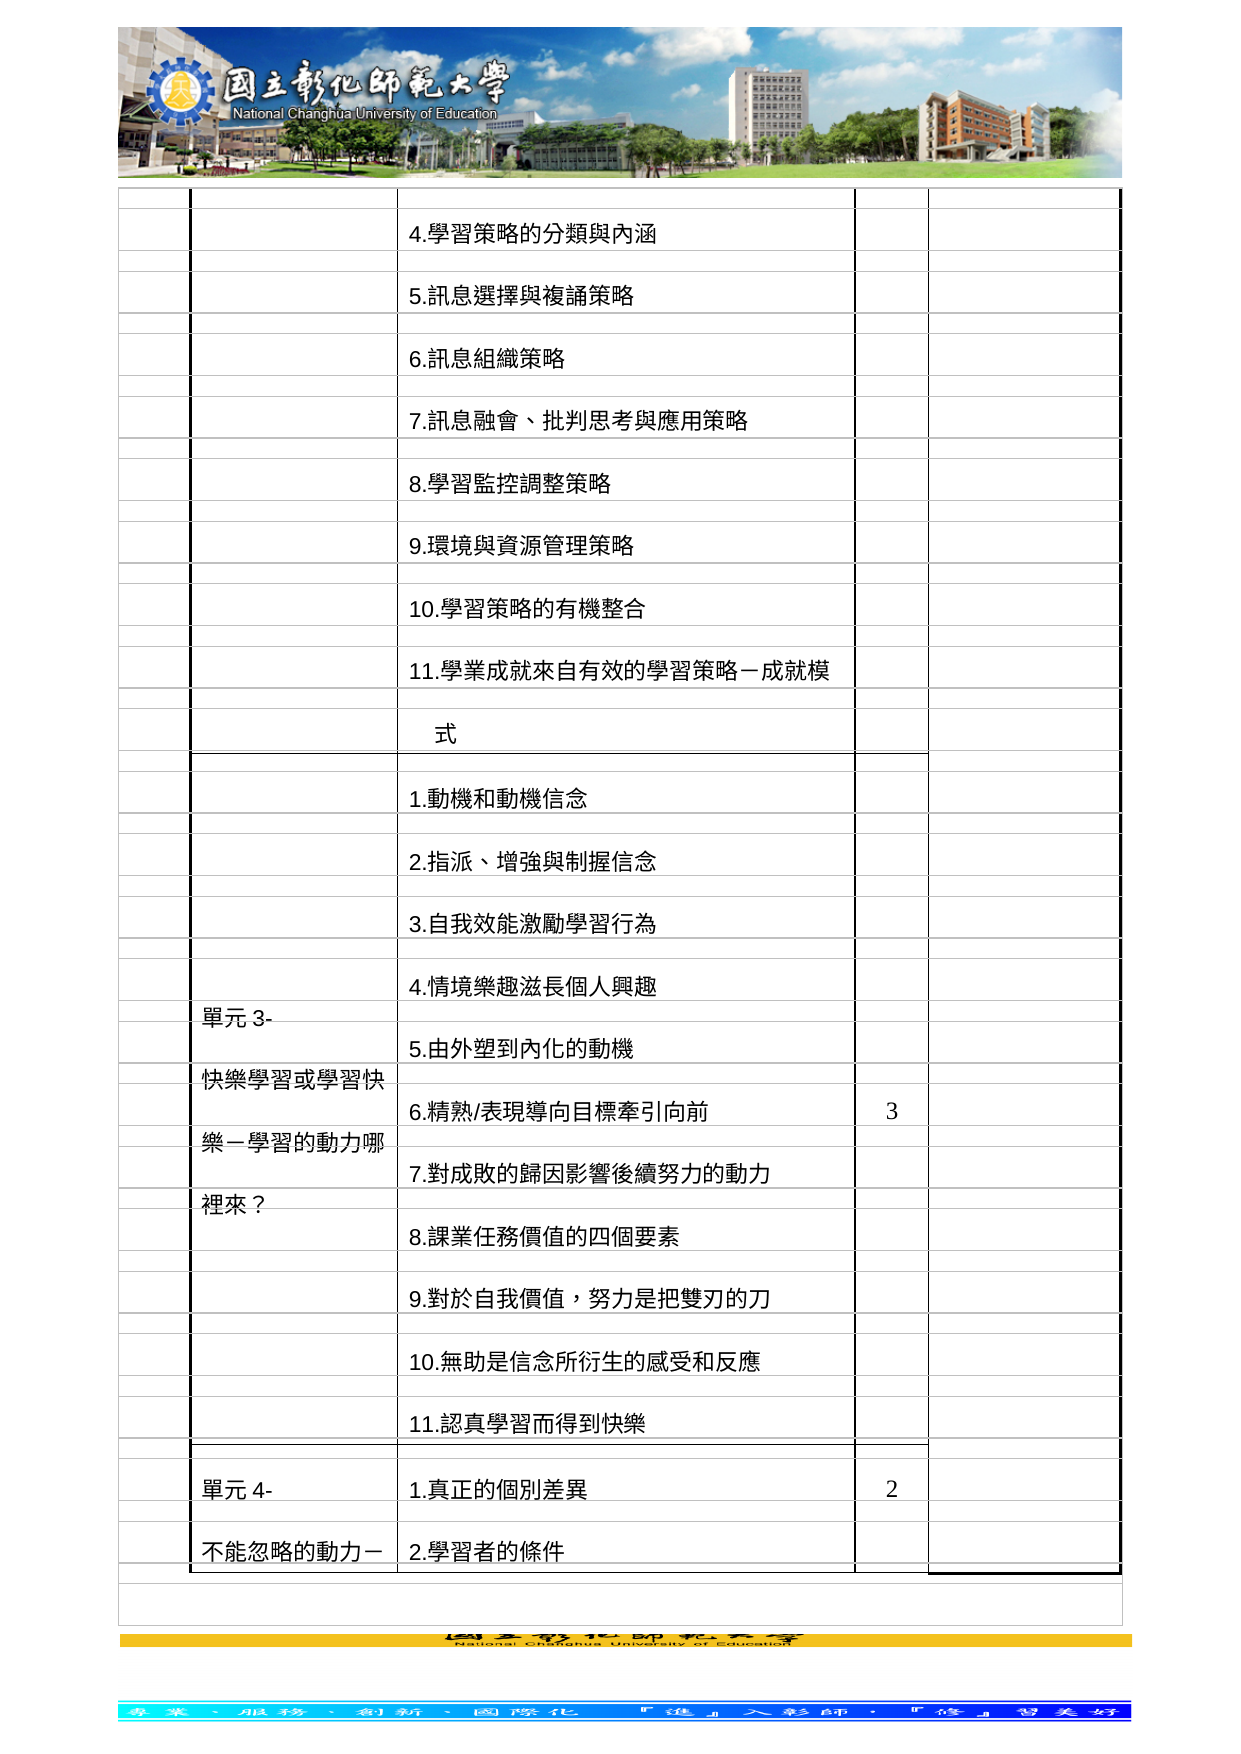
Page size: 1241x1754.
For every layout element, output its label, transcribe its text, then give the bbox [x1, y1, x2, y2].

table_cell 本課程為線上數位課程，在開課時間內，任何時間都可觀看。 使用彰化師大雲端學院。 [929, 1209, 1119, 1250]
table_cell 本課程為線上數位課程，在開課時間內，任何時間都可觀看。 使用彰化師大雲端學院。 [929, 1251, 1119, 1271]
table_cell 1.真正的個別差異 [398, 1459, 854, 1500]
table_cell [398, 754, 854, 771]
table_cell 單元3- 快樂學習或學習快樂－學習的動力哪裡來？ [192, 1189, 397, 1208]
table_cell [398, 1501, 854, 1521]
table_cell 1.學習與學習行為 2.讀書(read)或學習(study)? 3.學習認知策略 4.學習策略的分類與內涵 5.訊息選擇與複誦策略 6.訊息組織策略 7.訊息融會、批判思考與應用策略 8.學習監控調整策略 9.環境與資源管理策略 10.學習策略的有機整合 11.學業成就來自有效的學習策略－成就模式 [398, 334, 854, 375]
table_cell 3 [856, 647, 928, 687]
table_cell 單元3- 快樂學習或學習快樂－學習的動力哪裡來？ [192, 1064, 397, 1083]
table_cell 本課程為線上數位課程，在開課時間內，任何時間都可觀看。 使用彰化師大雲端學院。 [929, 584, 1119, 625]
table_cell 本課程為線上數位課程，在開課時間內，任何時間都可觀看。 使用彰化師大雲端學院。 [929, 1314, 1119, 1333]
table_cell 單元3- 快樂學習或學習快樂－學習的動力哪裡來？ [192, 1397, 397, 1437]
table_cell 本課程為線上數位課程，在開課時間內，任何時間都可觀看。 使用彰化師大雲端學院。 [929, 1564, 1119, 1572]
table_cell 本課程為線上數位課程，在開課時間內，任何時間都可觀看。 使用彰化師大雲端學院。 [929, 1084, 1119, 1125]
table_cell 3 [856, 376, 928, 396]
table_cell 單元3- 快樂學習或學習快樂－學習的動力哪裡來？ [192, 1001, 397, 1021]
table_cell 3 [856, 439, 928, 458]
table_cell 本課程為線上數位課程，在開課時間內，任何時間都可觀看。 使用彰化師大雲端學院。 [929, 1126, 1119, 1146]
table_cell 本課程為線上數位課程，在開課時間內，任何時間都可觀看。 使用彰化師大雲端學院。 [929, 1147, 1119, 1187]
table_cell 1.動機和動機信念 [398, 772, 854, 812]
table_cell 2.指派、增強與制握信念 [398, 834, 854, 875]
table_cell 1.學習與學習行為 2.讀書(read)或學習(study)? 3.學習認知策略 4.學習策略的分類與內涵 5.訊息選擇與複誦策略 6.訊息組織策略 7.訊息融會、批判思考與應用策略 8.學習監控調整策略 9.環境與資源管理策略 10.學習策略的有機整合 11.學業成就來自有效的學習策略－成就模式 [398, 439, 854, 458]
table_cell 2 [856, 1459, 928, 1500]
table_cell 單元2- 學習是學習策略實踐 [192, 209, 397, 250]
table_cell 3 [856, 189, 928, 208]
table_cell [398, 1251, 854, 1271]
table_cell 本課程為線上數位課程，在開課時間內，任何時間都可觀看。 使用彰化師大雲端學院。 [929, 564, 1119, 583]
table_cell [856, 1314, 928, 1333]
table_cell 單元3- 快樂學習或學習快樂－學習的動力哪裡來？ [192, 959, 397, 1000]
table_cell 單元2- 學習是學習策略實踐 [192, 334, 397, 375]
table_cell 本課程為線上數位課程，在開課時間內，任何時間都可觀看。 使用彰化師大雲端學院。 [929, 1459, 1119, 1500]
table_cell 本課程為線上數位課程，在開課時間內，任何時間都可觀看。 使用彰化師大雲端學院。 [929, 1501, 1119, 1521]
table_cell 3.自我效能激勵學習行為 [398, 897, 854, 937]
table_cell 本課程為線上數位課程，在開課時間內，任何時間都可觀看。 使用彰化師大雲端學院。 [929, 439, 1119, 458]
table_cell 本課程為線上數位課程，在開課時間內，任何時間都可觀看。 使用彰化師大雲端學院。 [929, 334, 1119, 375]
table_cell 1.學習與學習行為 2.讀書(read)或學習(study)? 3.學習認知策略 4.學習策略的分類與內涵 5.訊息選擇與複誦策略 6.訊息組織策略 7.訊息融會、批判思考與應用策略 8.學習監控調整策略 9.環境與資源管理策略 10.學習策略的有機整合 11.學業成就來自有效的學習策略－成就模式 [398, 647, 854, 687]
table_cell 10.無助是信念所衍生的感受和反應 [398, 1334, 854, 1375]
table_cell 1.學習與學習行為 2.讀書(read)或學習(study)? 3.學習認知策略 4.學習策略的分類與內涵 5.訊息選擇與複誦策略 6.訊息組織策略 7.訊息融會、批判思考與應用策略 8.學習監控調整策略 9.環境與資源管理策略 10.學習策略的有機整合 11.學業成就來自有效的學習策略－成就模式 [398, 564, 854, 583]
table_cell 單元2- 學習是學習策略實踐 [192, 251, 397, 271]
table_cell [398, 876, 854, 896]
table_cell 單元3- 快樂學習或學習快樂－學習的動力哪裡來？ [192, 754, 397, 771]
table_cell 單元3- 快樂學習或學習快樂－學習的動力哪裡來？ [192, 897, 397, 937]
table_cell 單元3- 快樂學習或學習快樂－學習的動力哪裡來？ [192, 1334, 397, 1375]
table_cell [856, 959, 928, 1000]
table_cell 本課程為線上數位課程，在開課時間內，任何時間都可觀看。 使用彰化師大雲端學院。 [929, 314, 1119, 333]
table_cell 單元4- [192, 1459, 397, 1500]
table_cell [856, 1209, 928, 1250]
table_cell 單元2- 學習是學習策略實踐 [192, 459, 397, 500]
table_cell 單元2- 學習是學習策略實踐 [192, 439, 397, 458]
table_cell 本課程為線上數位課程，在開課時間內，任何時間都可觀看。 使用彰化師大雲端學院。 [929, 272, 1119, 312]
table_cell 本課程為線上數位課程，在開課時間內，任何時間都可觀看。 使用彰化師大雲端學院。 [929, 376, 1119, 396]
table_cell 3 [856, 626, 928, 646]
table_cell 單元3- 快樂學習或學習快樂－學習的動力哪裡來？ [192, 1314, 397, 1333]
table_cell [398, 1445, 854, 1458]
table_cell 單元3- 快樂學習或學習快樂－學習的動力哪裡來？ [192, 876, 397, 896]
table_cell [856, 772, 928, 812]
table_cell 單元2- 學習是學習策略實踐 [192, 522, 397, 562]
table_cell 3 [856, 1084, 928, 1125]
table_cell 單元3- 快樂學習或學習快樂－學習的動力哪裡來？ [192, 1209, 397, 1250]
table_cell 單元3- 快樂學習或學習快樂－學習的動力哪裡來？ [192, 1376, 397, 1396]
table_cell [856, 939, 928, 958]
table_cell 本課程為線上數位課程，在開課時間內，任何時間都可觀看。 使用彰化師大雲端學院。 [929, 876, 1119, 896]
table_cell 1.學習與學習行為 2.讀書(read)或學習(study)? 3.學習認知策略 4.學習策略的分類與內涵 5.訊息選擇與複誦策略 6.訊息組織策略 7.訊息融會、批判思考與應用策略 8.學習監控調整策略 9.環境與資源管理策略 10.學習策略的有機整合 11.學業成就來自有效的學習策略－成就模式 [398, 376, 854, 396]
table_cell 本課程為線上數位課程，在開課時間內，任何時間都可觀看。 使用彰化師大雲端學院。 [929, 959, 1119, 1000]
table_cell 1.學習與學習行為 2.讀書(read)或學習(study)? 3.學習認知策略 4.學習策略的分類與內涵 5.訊息選擇與複誦策略 6.訊息組織策略 7.訊息融會、批判思考與應用策略 8.學習監控調整策略 9.環境與資源管理策略 10.學習策略的有機整合 11.學業成就來自有效的學習策略－成就模式 [398, 272, 854, 312]
table_cell 本課程為線上數位課程，在開課時間內，任何時間都可觀看。 使用彰化師大雲端學院。 [929, 209, 1119, 250]
table_cell 本課程為線上數位課程，在開課時間內，任何時間都可觀看。 使用彰化師大雲端學院。 [929, 397, 1119, 437]
table_cell 本課程為線上數位課程，在開課時間內，任何時間都可觀看。 使用彰化師大雲端學院。 [929, 709, 1119, 750]
table_cell 本課程為線上數位課程，在開課時間內，任何時間都可觀看。 使用彰化師大雲端學院。 [929, 1001, 1119, 1021]
table_cell 本課程為線上數位課程，在開課時間內，任何時間都可觀看。 使用彰化師大雲端學院。 [929, 751, 1119, 771]
table_cell 1.學習與學習行為 2.讀書(read)或學習(study)? 3.學習認知策略 4.學習策略的分類與內涵 5.訊息選擇與複誦策略 6.訊息組織策略 7.訊息融會、批判思考與應用策略 8.學習監控調整策略 9.環境與資源管理策略 10.學習策略的有機整合 11.學業成就來自有效的學習策略－成就模式 [398, 209, 854, 250]
table_cell 單元2- 學習是學習策略實踐 [192, 189, 397, 208]
table_cell [856, 1272, 928, 1312]
table_cell 單元3- 快樂學習或學習快樂－學習的動力哪裡來？ [192, 772, 397, 812]
table_cell 單元2- 學習是學習策略實踐 [192, 564, 397, 583]
table_cell 本課程為線上數位課程，在開課時間內，任何時間都可觀看。 使用彰化師大雲端學院。 [929, 772, 1119, 812]
table_cell 1.學習與學習行為 2.讀書(read)或學習(study)? 3.學習認知策略 4.學習策略的分類與內涵 5.訊息選擇與複誦策略 6.訊息組織策略 7.訊息融會、批判思考與應用策略 8.學習監控調整策略 9.環境與資源管理策略 10.學習策略的有機整合 11.學業成就來自有效的學習策略－成就模式 [398, 189, 854, 208]
table_cell [856, 754, 928, 771]
table_cell 1.學習與學習行為 2.讀書(read)或學習(study)? 3.學習認知策略 4.學習策略的分類與內涵 5.訊息選擇與複誦策略 6.訊息組織策略 7.訊息融會、批判思考與應用策略 8.學習監控調整策略 9.環境與資源管理策略 10.學習策略的有機整合 11.學業成就來自有效的學習策略－成就模式 [398, 626, 854, 646]
table_cell 本課程為線上數位課程，在開課時間內，任何時間都可觀看。 使用彰化師大雲端學院。 [929, 814, 1119, 833]
table_cell 本課程為線上數位課程，在開課時間內，任何時間都可觀看。 使用彰化師大雲端學院。 [929, 834, 1119, 875]
table_cell 本課程為線上數位課程，在開課時間內，任何時間都可觀看。 使用彰化師大雲端學院。 [929, 501, 1119, 521]
table_cell [856, 1022, 928, 1062]
table_cell [398, 814, 854, 833]
table_cell 本課程為線上數位課程，在開課時間內，任何時間都可觀看。 使用彰化師大雲端學院。 [929, 251, 1119, 271]
table_cell [192, 1564, 397, 1572]
table_cell [856, 1147, 928, 1187]
table_cell 本課程為線上數位課程，在開課時間內，任何時間都可觀看。 使用彰化師大雲端學院。 [929, 1439, 1119, 1458]
table_cell [398, 939, 854, 958]
table_cell [398, 1314, 854, 1333]
table_cell [856, 814, 928, 833]
table_cell 本課程為線上數位課程，在開課時間內，任何時間都可觀看。 使用彰化師大雲端學院。 [929, 1064, 1119, 1083]
table_cell 本課程為線上數位課程，在開課時間內，任何時間都可觀看。 使用彰化師大雲端學院。 [929, 1022, 1119, 1062]
table_cell 8.課業任務價值的四個要素 [398, 1209, 854, 1250]
table_cell 單元3- 快樂學習或學習快樂－學習的動力哪裡來？ [192, 1272, 397, 1312]
table_cell 單元2- 學習是學習策略實踐 [192, 272, 397, 312]
table_cell 3 [856, 709, 928, 750]
table_cell 本課程為線上數位課程，在開課時間內，任何時間都可觀看。 使用彰化師大雲端學院。 [929, 1189, 1119, 1208]
table_cell 單元2- 學習是學習策略實踐 [192, 397, 397, 437]
table_cell [856, 834, 928, 875]
table_cell 單元2- 學習是學習策略實踐 [192, 647, 397, 687]
table_cell 1.學習與學習行為 2.讀書(read)或學習(study)? 3.學習認知策略 4.學習策略的分類與內涵 5.訊息選擇與複誦策略 6.訊息組織策略 7.訊息融會、批判思考與應用策略 8.學習監控調整策略 9.環境與資源管理策略 10.學習策略的有機整合 11.學業成就來自有效的學習策略－成就模式 [398, 314, 854, 333]
table_cell [398, 1376, 854, 1396]
table_cell 單元2- 學習是學習策略實踐 [192, 376, 397, 396]
table_cell 1.學習與學習行為 2.讀書(read)或學習(study)? 3.學習認知策略 4.學習策略的分類與內涵 5.訊息選擇與複誦策略 6.訊息組織策略 7.訊息融會、批判思考與應用策略 8.學習監控調整策略 9.環境與資源管理策略 10.學習策略的有機整合 11.學業成就來自有效的學習策略－成就模式 [398, 251, 854, 271]
table_cell 本課程為線上數位課程，在開課時間內，任何時間都可觀看。 使用彰化師大雲端學院。 [929, 522, 1119, 562]
table_cell 單元2- 學習是學習策略實踐 [192, 689, 397, 708]
picture [118, 1634, 1133, 1727]
table_cell [192, 1445, 397, 1458]
table_cell [398, 1001, 854, 1021]
table_cell 單元3- 快樂學習或學習快樂－學習的動力哪裡來？ [192, 1022, 397, 1062]
table_cell 2.學習者的條件 [398, 1522, 854, 1562]
table_cell 6.精熟/表現導向目標牽引向前 [398, 1084, 854, 1125]
table_cell 1.學習與學習行為 2.讀書(read)或學習(study)? 3.學習認知策略 4.學習策略的分類與內涵 5.訊息選擇與複誦策略 6.訊息組織策略 7.訊息融會、批判思考與應用策略 8.學習監控調整策略 9.環境與資源管理策略 10.學習策略的有機整合 11.學業成就來自有效的學習策略－成就模式 [398, 397, 854, 437]
table_cell 單元3- 快樂學習或學習快樂－學習的動力哪裡來？ [192, 1126, 397, 1146]
table_cell 1.學習與學習行為 2.讀書(read)或學習(study)? 3.學習認知策略 4.學習策略的分類與內涵 5.訊息選擇與複誦策略 6.訊息組織策略 7.訊息融會、批判思考與應用策略 8.學習監控調整策略 9.環境與資源管理策略 10.學習策略的有機整合 11.學業成就來自有效的學習策略－成就模式 [398, 709, 854, 750]
table_cell 9.對於自我價值，努力是把雙刃的刀 [398, 1272, 854, 1312]
table_cell [856, 1189, 928, 1208]
table_cell 本課程為線上數位課程，在開課時間內，任何時間都可觀看。 使用彰化師大雲端學院。 [929, 189, 1119, 208]
table_cell 11.認真學習而得到快樂 [398, 1397, 854, 1437]
table_cell 4.情境樂趣滋長個人興趣 [398, 959, 854, 1000]
table_cell [856, 1126, 928, 1146]
table_cell 1.學習與學習行為 2.讀書(read)或學習(study)? 3.學習認知策略 4.學習策略的分類與內涵 5.訊息選擇與複誦策略 6.訊息組織策略 7.訊息融會、批判思考與應用策略 8.學習監控調整策略 9.環境與資源管理策略 10.學習策略的有機整合 11.學業成就來自有效的學習策略－成就模式 [398, 501, 854, 521]
table_cell 本課程為線上數位課程，在開課時間內，任何時間都可觀看。 使用彰化師大雲端學院。 [929, 897, 1119, 937]
table_cell 本課程為線上數位課程，在開課時間內，任何時間都可觀看。 使用彰化師大雲端學院。 [929, 1334, 1119, 1375]
table_cell 本課程為線上數位課程，在開課時間內，任何時間都可觀看。 使用彰化師大雲端學院。 [929, 647, 1119, 687]
table_cell 不能忽略的動力－ [192, 1522, 397, 1562]
table_cell 1.學習與學習行為 2.讀書(read)或學習(study)? 3.學習認知策略 4.學習策略的分類與內涵 5.訊息選擇與複誦策略 6.訊息組織策略 7.訊息融會、批判思考與應用策略 8.學習監控調整策略 9.環境與資源管理策略 10.學習策略的有機整合 11.學業成就來自有效的學習策略－成就模式 [398, 522, 854, 562]
table_cell [856, 1501, 928, 1521]
table_cell 3 [856, 209, 928, 250]
table_cell 單元3- 快樂學習或學習快樂－學習的動力哪裡來？ [192, 1439, 397, 1444]
table_cell 單元2- 學習是學習策略實踐 [192, 501, 397, 521]
picture [118, 27, 1123, 178]
table_cell [398, 1126, 854, 1146]
table_cell 3 [856, 397, 928, 437]
table_cell 本課程為線上數位課程，在開課時間內，任何時間都可觀看。 使用彰化師大雲端學院。 [929, 626, 1119, 646]
table_cell 單元3- 快樂學習或學習快樂－學習的動力哪裡來？ [192, 1251, 397, 1271]
table_cell [398, 1064, 854, 1083]
table_cell 單元3- 快樂學習或學習快樂－學習的動力哪裡來？ [192, 834, 397, 875]
table_cell 7.對成敗的歸因影響後續努力的動力 [398, 1147, 854, 1187]
table_cell 5.由外塑到內化的動機 [398, 1022, 854, 1062]
table_cell 3 [856, 501, 928, 521]
table_cell 3 [856, 314, 928, 333]
table_cell [856, 876, 928, 896]
table_cell 3 [856, 564, 928, 583]
table_cell 3 [856, 334, 928, 375]
table_cell [856, 1397, 928, 1437]
table_cell 本課程為線上數位課程，在開課時間內，任何時間都可觀看。 使用彰化師大雲端學院。 [929, 689, 1119, 708]
table_cell 3 [856, 459, 928, 500]
table_cell 1.學習與學習行為 2.讀書(read)或學習(study)? 3.學習認知策略 4.學習策略的分類與內涵 5.訊息選擇與複誦策略 6.訊息組織策略 7.訊息融會、批判思考與應用策略 8.學習監控調整策略 9.環境與資源管理策略 10.學習策略的有機整合 11.學業成就來自有效的學習策略－成就模式 [398, 689, 854, 708]
table_cell 1.學習與學習行為 2.讀書(read)或學習(study)? 3.學習認知策略 4.學習策略的分類與內涵 5.訊息選擇與複誦策略 6.訊息組織策略 7.訊息融會、批判思考與應用策略 8.學習監控調整策略 9.環境與資源管理策略 10.學習策略的有機整合 11.學業成就來自有效的學習策略－成就模式 [398, 459, 854, 500]
table_cell 1.學習與學習行為 2.讀書(read)或學習(study)? 3.學習認知策略 4.學習策略的分類與內涵 5.訊息選擇與複誦策略 6.訊息組織策略 7.訊息融會、批判思考與應用策略 8.學習監控調整策略 9.環境與資源管理策略 10.學習策略的有機整合 11.學業成就來自有效的學習策略－成就模式 [398, 584, 854, 625]
table_cell 本課程為線上數位課程，在開課時間內，任何時間都可觀看。 使用彰化師大雲端學院。 [929, 1397, 1119, 1437]
table_cell 單元3- 快樂學習或學習快樂－學習的動力哪裡來？ [192, 814, 397, 833]
table_cell 本課程為線上數位課程，在開課時間內，任何時間都可觀看。 使用彰化師大雲端學院。 [929, 1376, 1119, 1396]
table_cell [398, 1189, 854, 1208]
table_cell [856, 1334, 928, 1375]
table_cell 3 [856, 522, 928, 562]
table_cell 單元3- 快樂學習或學習快樂－學習的動力哪裡來？ [192, 939, 397, 958]
table_cell [856, 1445, 928, 1458]
table_cell 3 [856, 689, 928, 708]
table_cell 本課程為線上數位課程，在開課時間內，任何時間都可觀看。 使用彰化師大雲端學院。 [929, 1272, 1119, 1312]
table_cell [856, 1251, 928, 1271]
table_cell 本課程為線上數位課程，在開課時間內，任何時間都可觀看。 使用彰化師大雲端學院。 [929, 459, 1119, 500]
table_cell [856, 1522, 928, 1562]
table_cell 單元2- 學習是學習策略實踐 [192, 584, 397, 625]
table_cell 3 [856, 584, 928, 625]
table_cell 本課程為線上數位課程，在開課時間內，任何時間都可觀看。 使用彰化師大雲端學院。 [929, 1522, 1119, 1562]
table_cell [192, 1501, 397, 1521]
table_cell 單元3- 快樂學習或學習快樂－學習的動力哪裡來？ [192, 1147, 397, 1187]
table_cell 單元2- 學習是學習策略實踐 [192, 709, 397, 750]
table_cell 單元2- 學習是學習策略實踐 [192, 314, 397, 333]
table_cell [856, 897, 928, 937]
table_cell 3 [856, 251, 928, 271]
table_cell 3 [856, 272, 928, 312]
table_cell [856, 1376, 928, 1396]
table_cell [856, 1064, 928, 1083]
table_cell [856, 1001, 928, 1021]
table_cell [856, 1439, 928, 1444]
table_cell 單元2- 學習是學習策略實踐 [192, 626, 397, 646]
table_cell [856, 1564, 928, 1572]
table_cell 單元3- 快樂學習或學習快樂－學習的動力哪裡來？ [192, 1084, 397, 1125]
table_cell 本課程為線上數位課程，在開課時間內，任何時間都可觀看。 使用彰化師大雲端學院。 [929, 939, 1119, 958]
table_cell [398, 1564, 854, 1572]
